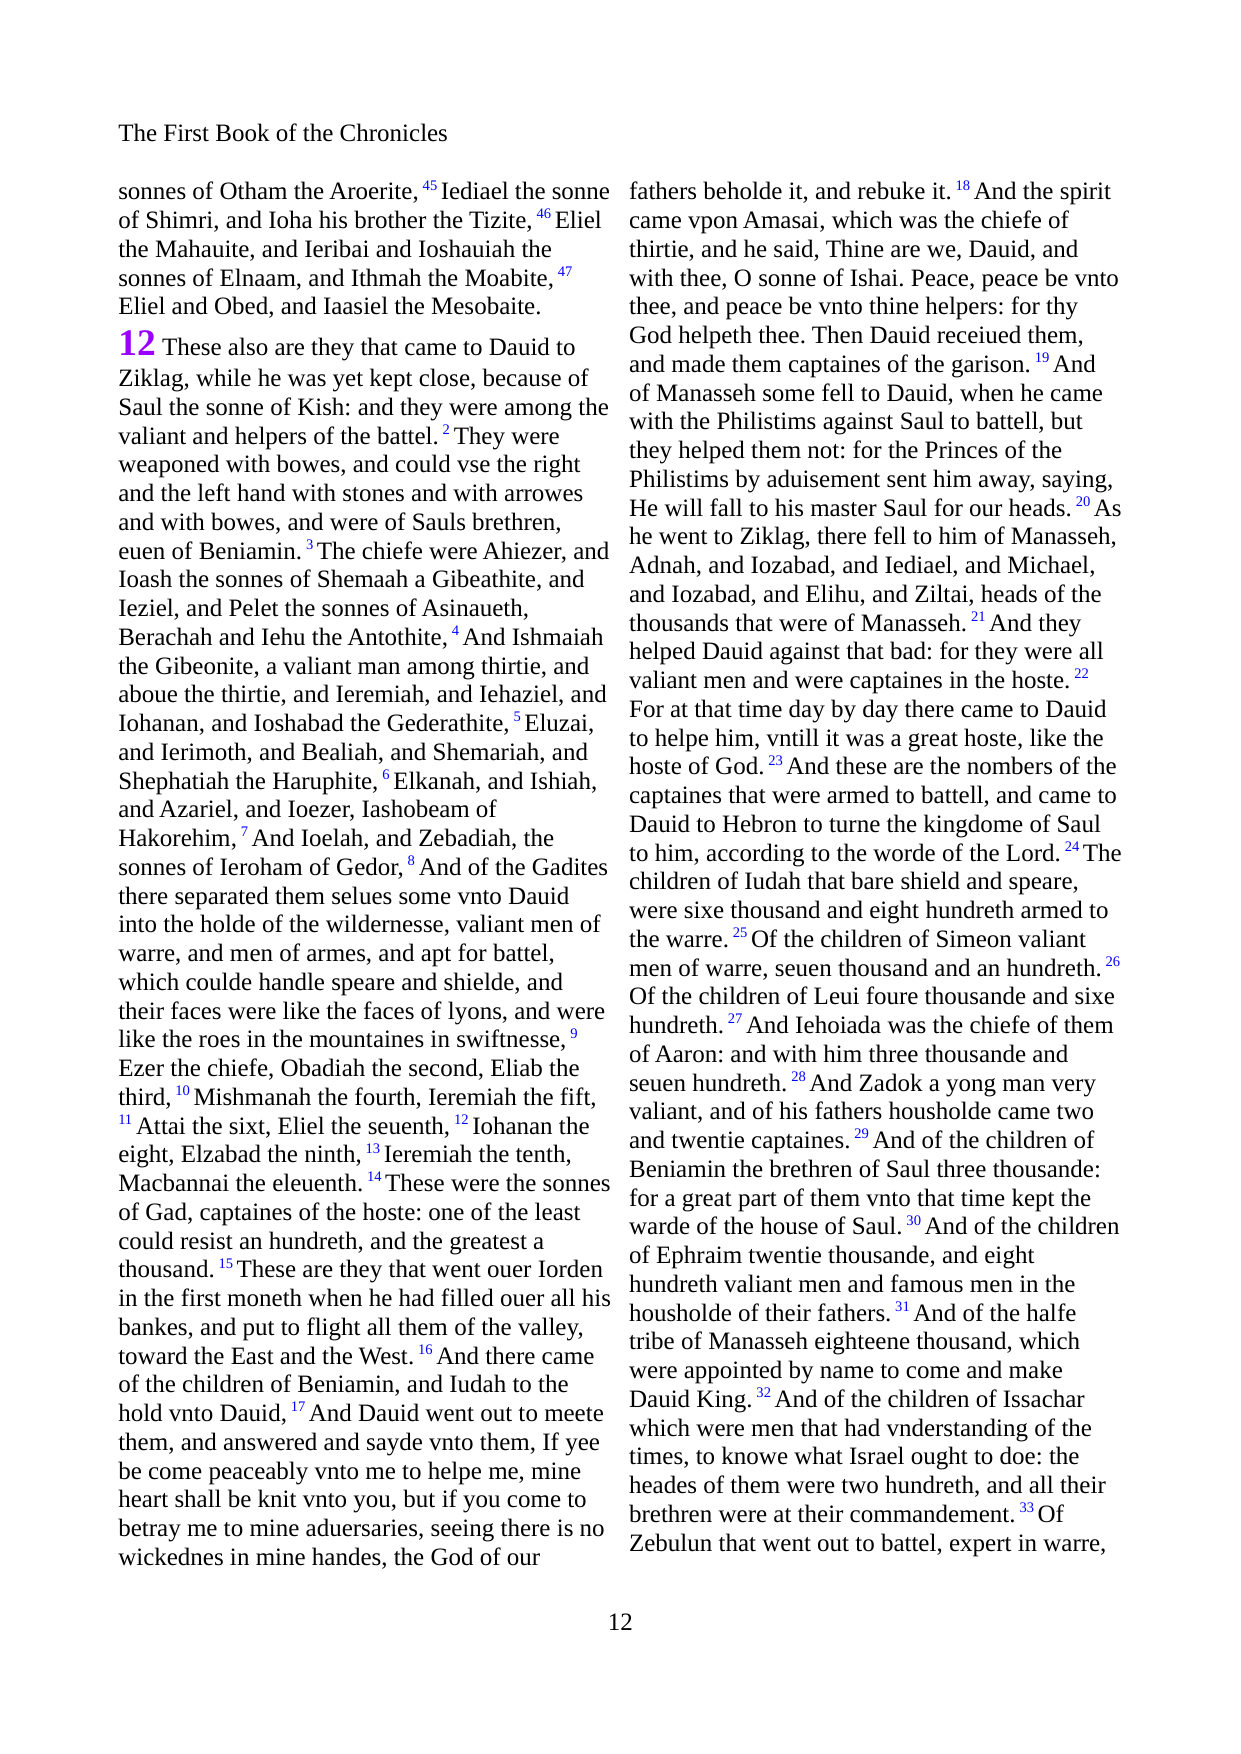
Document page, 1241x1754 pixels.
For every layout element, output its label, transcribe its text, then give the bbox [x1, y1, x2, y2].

text sonnes of Otham the Aroerite, 45 Iediael the sonne of Shimri, and Ioha his brother the Tizite, 46 Eliel the Mahauite, and Ieribai and Ioshauiah the sonnes of Elnaam, and Ithmah the Moabite, 47 Eliel and Obed, and Iaasiel the Mesobaite. [118, 176, 611, 320]
text fathers beholde it, and rebuke it. 18 And the spirit came vpon Amasai, which was the chiefe of thirtie, and he said, Thine are we, Dauid, and with thee, O sonne of Ishai. Peace, peace be vnto thee, and peace be vnto thine helpers: for thy God helpeth thee. Then Dauid receiued them, and made them captaines of the garison. 19 And of Manasseh some fell to Dauid, when he came with the Philistims against Saul to battell, but they helped them not: for the Princes of the Philistims by aduisement sent him away, saying, He will fall to his master Saul for our heads. 20 As he went to Ziklag, there fell to him of Manasseh, Adnah, and Iozabad, and Iediael, and Michael, and Iozabad, and Elihu, and Ziltai, heads of the thousands that were of Manasseh. 21 And they helped Dauid against that bad: for they were all valiant men and were captaines in the hoste. 22 For at that time day by day there came to Dauid to helpe him, vntill it was a great hoste, like the hoste of God. 23 And these are the nombers of the captaines that were armed to battell, and came to Dauid to Hebron to turne the kingdome of Saul to him, according to the worde of the Lord. 24 The children of Iudah that bare shield and speare, were sixe thousand and eight hundreth armed to the warre. 25 Of the children of Simeon valiant men of warre, seuen thousand and an hundreth. 26 Of the children of Leui foure thousande and sixe hundreth. 27 And Iehoiada was the chiefe of them of Aaron: and with him three thousande and seuen hundreth. 28 And Zadok a yong man very valiant, and of his fathers housholde came two and twentie captaines. 29 And of the children of Beniamin the brethren of Saul three thousande: for a great part of them vnto that time kept the warde of the house of Saul. 30 And of the children of Ephraim twentie thousande, and eight hundreth valiant men and famous men in the housholde of their fathers. 31 And of the halfe tribe of Manasseh eighteene thousand, which were appointed by name to come and make Dauid King. 32 And of the children of Issachar which were men that had vnderstanding of the times, to knowe what Israel ought to doe: the heades of them were two hundreth, and all their brethren were at their commandement. 33 Of Zebulun that went out to battel, expert in warre, [629, 176, 1122, 1556]
text 12 These also are they that came to Dauid to Ziklag, while he was yet kept close, because of Saul the sonne of Kish: and they were among the valiant and helpers of the battel. 2 They were weaponed with bowes, and could vse the right and the left hand with stones and with arrowes and with bowes, and were of Sauls brethren, euen of Beniamin. 3 The chiefe were Ahiezer, and Ioash the sonnes of Shemaah a Gibeathite, and Ieziel, and Pelet the sonnes of Asinaueth, Berachah and Iehu the Antothite, 4 And Ishmaiah the Gibeonite, a valiant man among thirtie, and aboue the thirtie, and Ieremiah, and Iehaziel, and Iohanan, and Ioshabad the Gederathite, 5 Eluzai, and Ierimoth, and Bealiah, and Shemariah, and Shephatiah the Haruphite, 6 Elkanah, and Ishiah, and Azariel, and Ioezer, Iashobeam of Hakorehim, 7 And Ioelah, and Zebadiah, the sonnes of Ieroham of Gedor, 8 And of the Gadites there separated them selues some vnto Dauid into the holde of the wildernesse, valiant men of warre, and men of armes, and apt for battel, which coulde handle speare and shielde, and their faces were like the faces of lyons, and were like the roes in the mountaines in swiftnesse, 9 Ezer the chiefe, Obadiah the second, Eliab the third, 10 Mishmanah the fourth, Ieremiah the fift, 11 Attai the sixt, Eliel the seuenth, 12 Iohanan the eight, Elzabad the ninth, 13 Ieremiah the tenth, Macbannai the eleuenth. 14 These were the sonnes of Gad, captaines of the hoste: one of the least could resist an hundreth, and the greatest a thousand. 15 These are they that went ouer Iorden in the first moneth when he had filled ouer all his bankes, and put to flight all them of the valley, toward the East and the West. 16 And there came of the children of Beniamin, and Iudah to the hold vnto Dauid, 17 And Dauid went out to meete them, and answered and sayde vnto them, If yee be come peaceably vnto me to helpe me, mine heart shall be knit vnto you, but if you come to betray me to mine aduersaries, seeing there is no wickednes in mine handes, the God of our [118, 320, 611, 1571]
